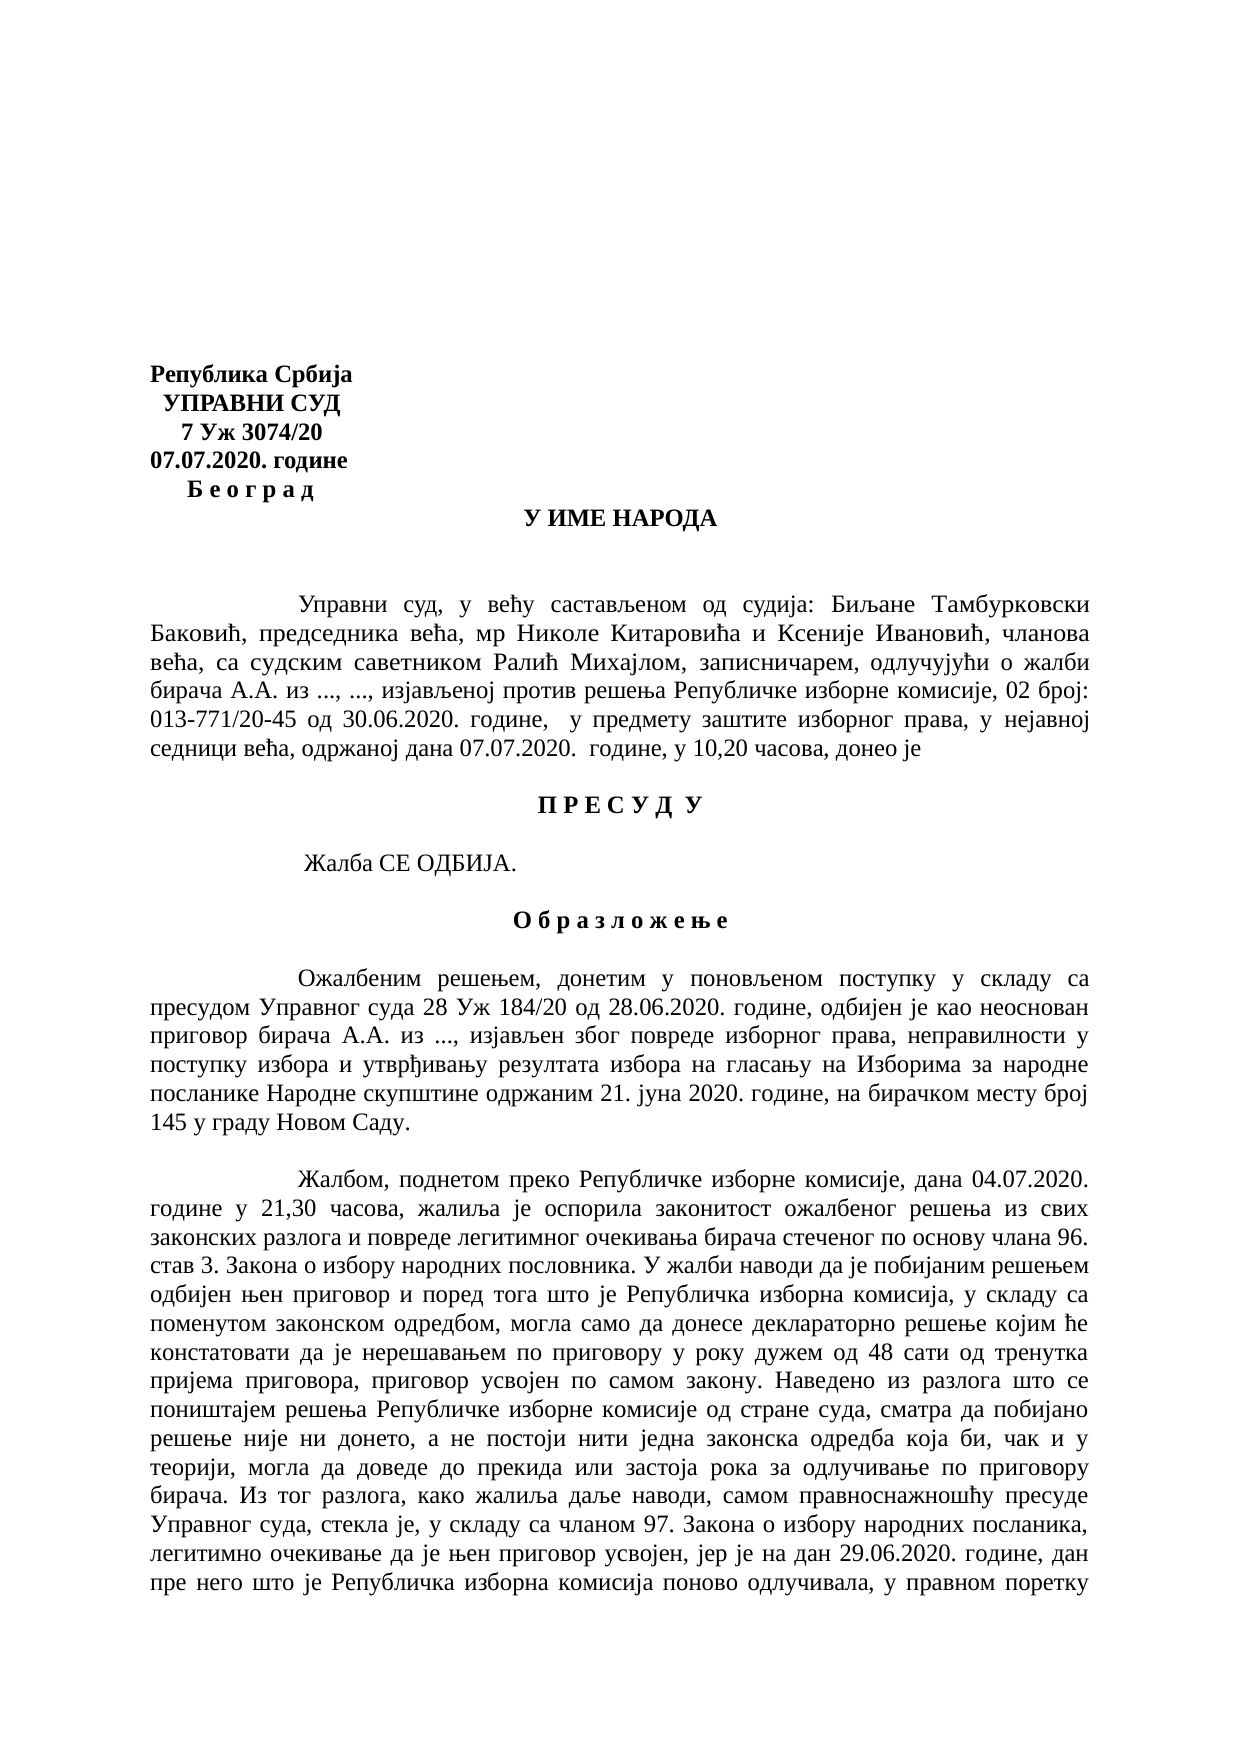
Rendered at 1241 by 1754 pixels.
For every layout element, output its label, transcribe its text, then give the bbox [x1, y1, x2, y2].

text О б р а з л о ж е њ е [150, 905, 1090, 934]
text Ожалбеним решењем, донетим у поновљеном поступку у складу са пресудом Управног суда 28 Уж 184/20 од 28.06.2020. године, одбијен је као неоснован приговор бирача А.А. из ..., изјављен због повреде изборног права, неправилности у поступку избора и утврђивању резултата избора на гласању на Изборима за народне посланике Народне скупштине одржаним 21. јуна 2020. године, на бирачком месту број 145 у граду Новом Саду. [150, 963, 1090, 1135]
text 07.07.2020. године [150, 445, 1090, 474]
text Жалбом, поднетом преко Републичке изборне комисије, дана 04.07.2020. године у 21,30 часова, жалиља је оспорила законитост ожалбеног решења из свих законских разлога и повреде легитимног очекивања бирача стеченог по основу члана 96. став 3. Закона о избору народних пословника. У жалби наводи да је побијаним решењем одбијен њен приговор и поред тога што је Републичка изборна комисија, у складу са поменутом законском одредбом, могла само да донесе деклараторно решење којим ће констатовати да је нерешавањем по приговору у року дужем од 48 сати од тренутка пријема приговора, приговор усвојен по самом закону. Наведено из разлога што се поништајем решења Републичке изборне комисије од стране суда, сматра да побијано решење није ни донето, а не постоји нити једна законска одредба која би, чак и у теорији, могла да доведе до прекида или застоја рока за одлучивање по приговору бирача. Из тог разлога, како жалиља даље наводи, самом правноснажношћу пресуде Управног суда, стекла је, у складу са чланом 97. Закона о избору народних посланика, легитимно очекивање да је њен приговор усвојен, јер је на дан 29.06.2020. године, дан пре него што је Републичка изборна комисија поново одлучивала, у правном поретку [150, 1164, 1090, 1595]
text УПРАВНИ СУД [150, 388, 1090, 417]
text Жалба СЕ ОДБИЈА. [150, 848, 1090, 877]
text Управни суд, у већу састављеном од судија: Биљане Тамбурковски Баковић, председника већа, мр Николе Китаровића и Ксеније Ивановић, чланова већа, са судским саветником Ралић Михајлом, записничарем, одлучујући о жалби бирача А.А. из ..., ..., изјављеној против решења Републичке изборне комисије, 02 број: 013-771/20-45 од 30.06.2020. године, у предмету заштите изборног права, у нејавној седници већа, одржаној дана 07.07.2020. године, у 10,20 часова, донео је [150, 589, 1090, 762]
text Република Србија [150, 148, 1090, 388]
text П Р Е С У Д У [150, 790, 1090, 819]
text 7 Уж 3074/20 [150, 417, 1090, 445]
text Б е о г р а д [150, 474, 1090, 503]
text У ИМЕ НАРОДА [150, 503, 1090, 532]
